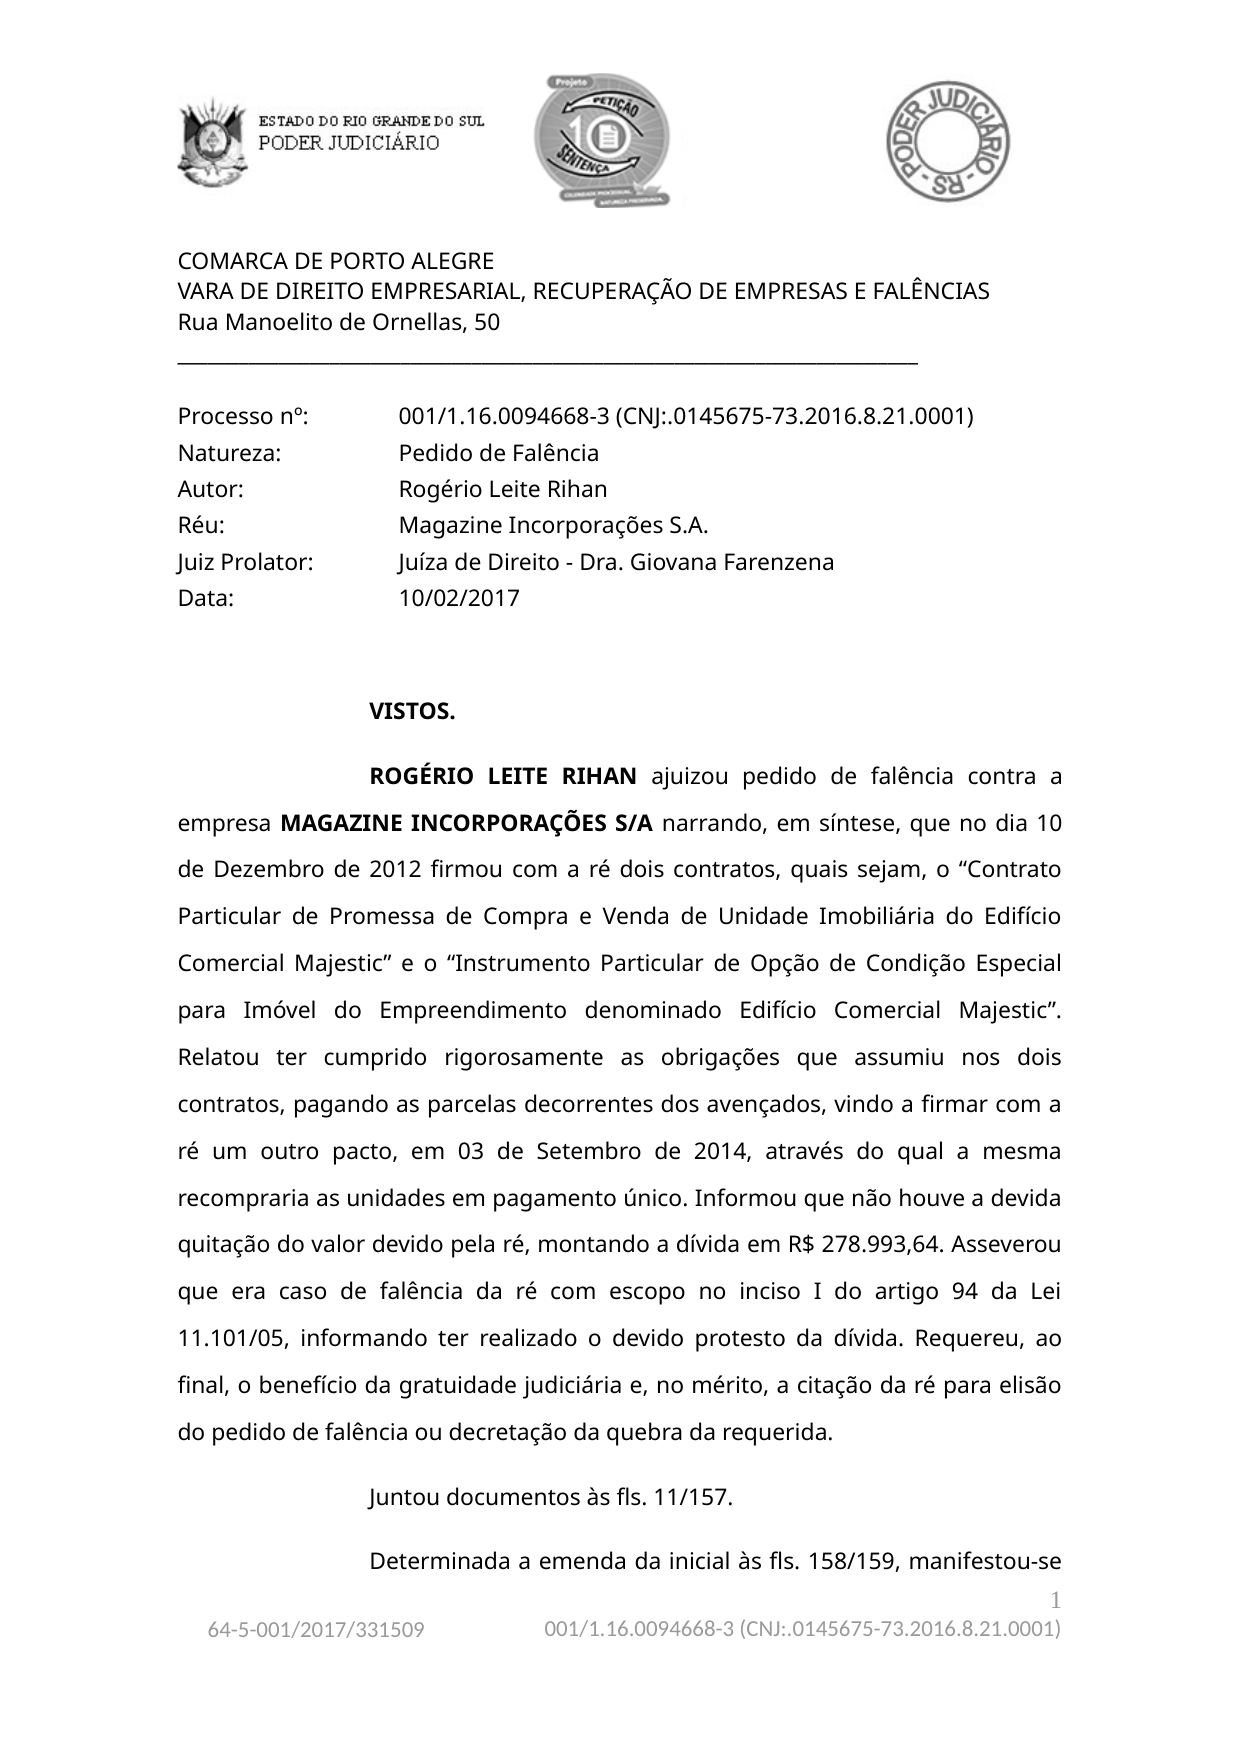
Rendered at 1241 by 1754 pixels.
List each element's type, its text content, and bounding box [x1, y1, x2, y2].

table_header Processo nº: [170, 400, 391, 436]
table_cell Pedido de Falência [391, 436, 1063, 472]
text Rua Manoelito de Ornellas, 50 [177, 306, 1063, 337]
table_header 001/1.16.0094668-3 (CNJ:.0145675-73.2016.8.21.0001) [391, 400, 1063, 436]
table_cell Juiz Prolator: [170, 545, 391, 581]
text VISTOS. [177, 695, 1063, 726]
text ROGÉRIO LEITE RIHAN ajuizou pedido de falência contra a empresa MAGAZINE INCORPORAÇÕES S/A narrando, em síntese, que no dia 10 de Dezembro de 2012 firmou com a ré dois contratos, quais sejam, o “Contrato Particular de Promessa de Compra e Venda de Unidade Imobiliária do Edifício Comercial Majestic” e o “Instrumento Particular de Opção de Condição Especial para Imóvel do Empreendimento denominado Edifício Comercial Majestic”. Relatou ter cumprido rigorosamente as obrigações que assumiu nos dois contratos, pagando as parcelas decorrentes dos avençados, vindo a firmar com a ré um outro pacto, em 03 de Setembro de 2014, através do qual a mesma recompraria as unidades em pagamento único. Informou que não houve a devida quitação do valor devido pela ré, montando a dívida em R$ 278.993,64. Asseverou que era caso de falência da ré com escopo no inciso I do artigo 94 da Lei 11.101/05, informando ter realizado o devido protesto da dívida. Requereu, ao final, o benefício da gratuidade judiciária e, no mérito, a citação da ré para elisão do pedido de falência ou decretação da quebra da requerida. [177, 760, 1063, 1447]
table_cell Natureza: [170, 436, 391, 472]
text Comarca de Porto Alegre [177, 249, 1063, 275]
table_cell Réu: [170, 509, 391, 545]
table_cell Rogério Leite Rihan [391, 473, 1063, 509]
text Vara de Direito Empresarial, Recuperação de Empresas e Falências [177, 275, 1063, 306]
table_cell 10/02/2017 [391, 581, 1063, 618]
text Determinada a emenda da inicial às fls. 158/159, manifestou-se [177, 1545, 1063, 1576]
table_cell Juíza de Direito - Dra. Giovana Farenzena [391, 545, 1063, 581]
text _________________________________________________________________________ [177, 337, 1063, 368]
table_cell Data: [170, 581, 391, 618]
table_cell Magazine Incorporações S.A. [391, 509, 1063, 545]
text Juntou documentos às fls. 11/157. [177, 1481, 1063, 1512]
table_cell Autor: [170, 473, 391, 509]
